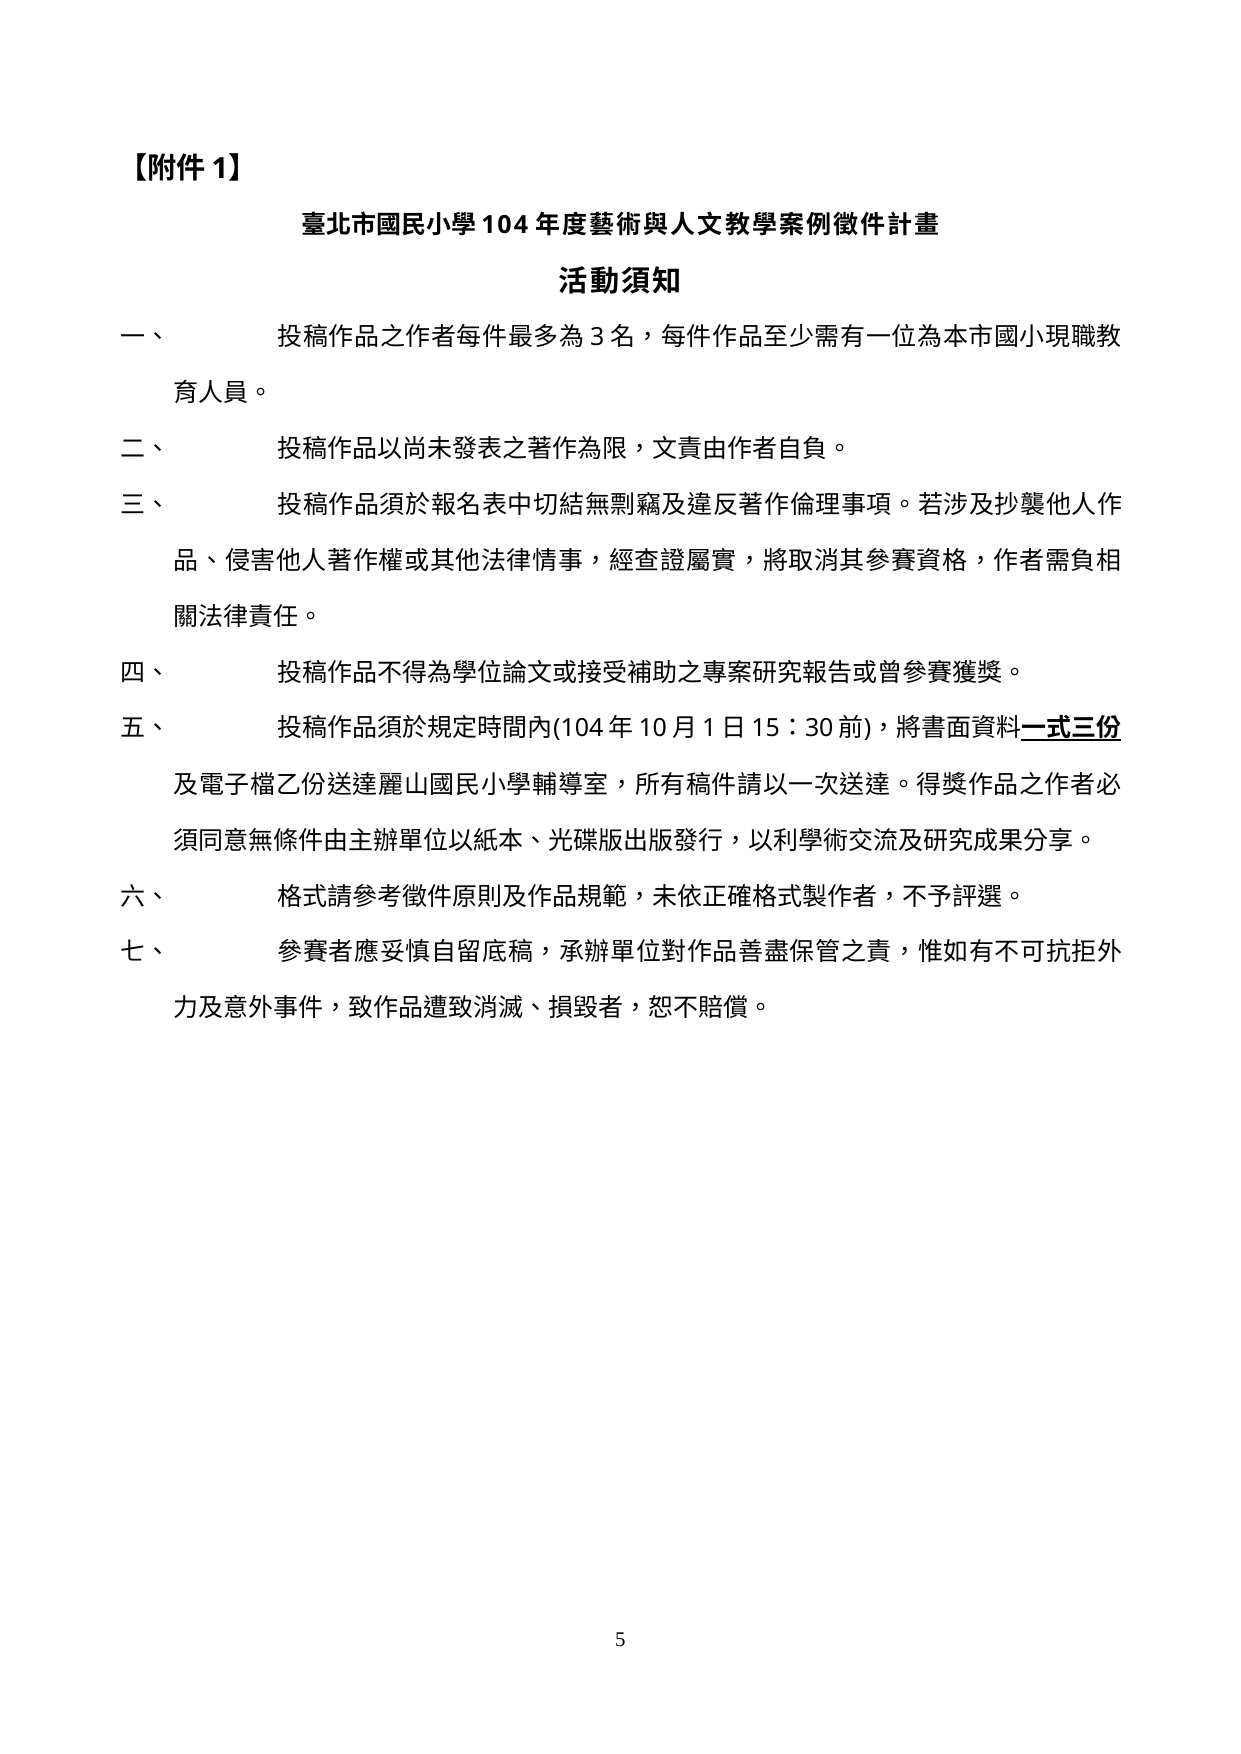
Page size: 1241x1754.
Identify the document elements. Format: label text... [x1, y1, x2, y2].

list 投稿作品須於規定時間內(104年10月1日15：30前)，將書面資料一式三份及電子檔乙份送達麗山國民小學輔導室，所有稿件請以一次送達。得獎作品之作者必須同意無條件由主辦單位以紙本、光碟版出版發行，以利學術交流及研究成果分享。 [120, 701, 1122, 851]
list 格式請參考徵件原則及作品規範，未依正確格式製作者，不予評選。 [120, 869, 1122, 907]
text 【附件1】 [118, 122, 1122, 197]
text 臺北市國民小學104年度藝術與人文教學案例徵件計畫 [118, 197, 1122, 235]
list 投稿作品須於報名表中切結無剽竊及違反著作倫理事項。若涉及抄襲他人作品、侵害他人著作權或其他法律情事，經查證屬實，將取消其參賽資格，作者需負相關法律責任。 [120, 477, 1122, 627]
list 投稿作品以尚未發表之著作為限，文責由作者自負。 [120, 422, 1122, 459]
list 參賽者應妥慎自留底稿，承辦單位對作品善盡保管之責，惟如有不可抗拒外力及意外事件，致作品遭致消滅、損毀者，恕不賠償。 [120, 925, 1122, 1018]
text 活動須知 [118, 235, 1122, 310]
list 投稿作品不得為學位論文或接受補助之專案研究報告或曾參賽獲獎。 [120, 645, 1122, 683]
list 投稿作品之作者每件最多為3名，每件作品至少需有一位為本市國小現職教育人員。 [120, 310, 1122, 403]
